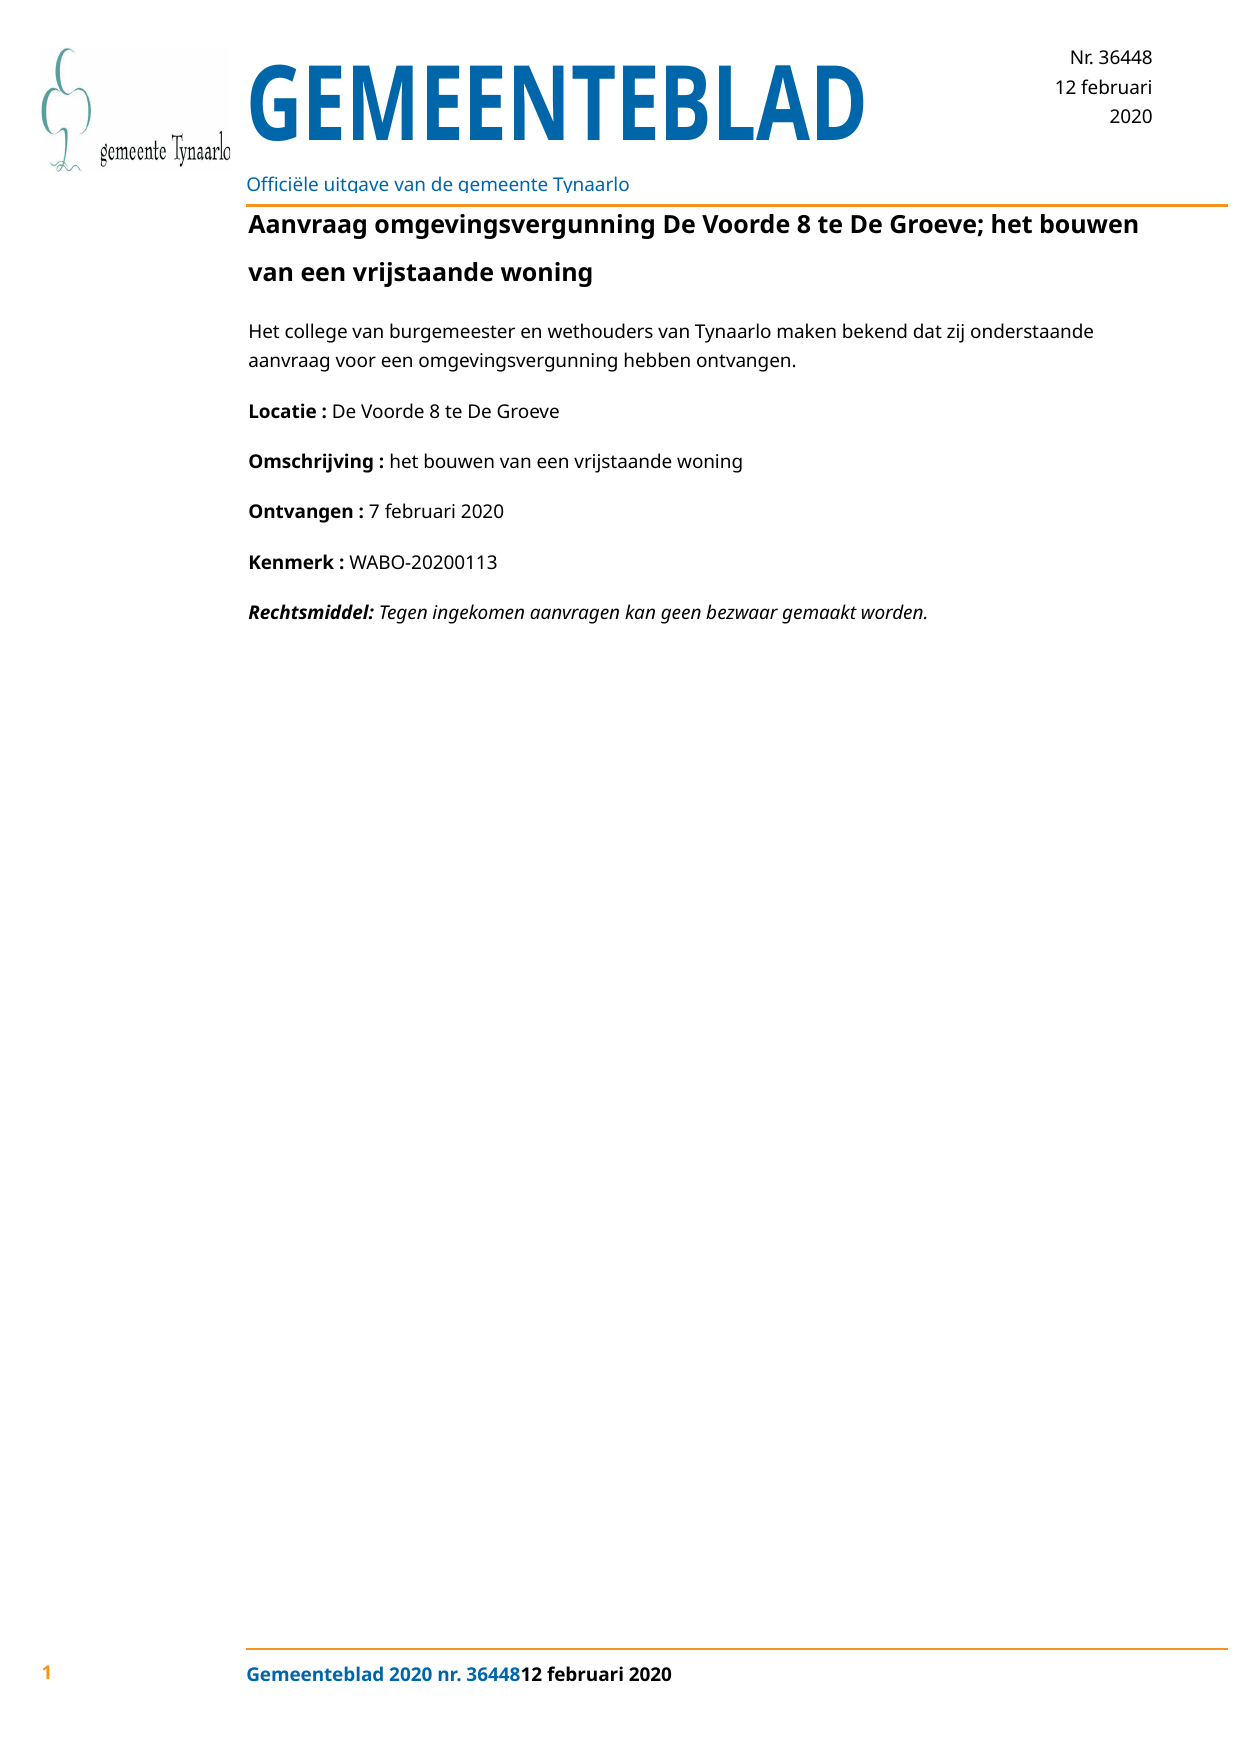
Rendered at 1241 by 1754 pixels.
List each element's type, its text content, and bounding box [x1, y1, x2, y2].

text Rechtsmiddel: Tegen ingekomen aanvragen kan geen bezwaar gemaakt worden. [248, 599, 1152, 625]
text Kenmerk : WABO-20200113 [248, 549, 1152, 575]
text Het college van burgemeester en wethouders van Tynaarlo maken bekend dat zij onderstaande aanvraag voor een omgevingsvergunning hebben ontvangen. [248, 318, 1152, 373]
text Aanvraag omgevingsvergunning De Voorde 8 te De Groeve; het bouwen van een vrijstaande woning [248, 207, 1152, 288]
text Ontvangen : 7 februari 2020 [248, 499, 1152, 524]
picture [41, 47, 231, 172]
text Omschrijving : het bouwen van een vrijstaande woning [248, 448, 1152, 474]
text Locatie : De Voorde 8 te De Groeve [248, 398, 1152, 424]
